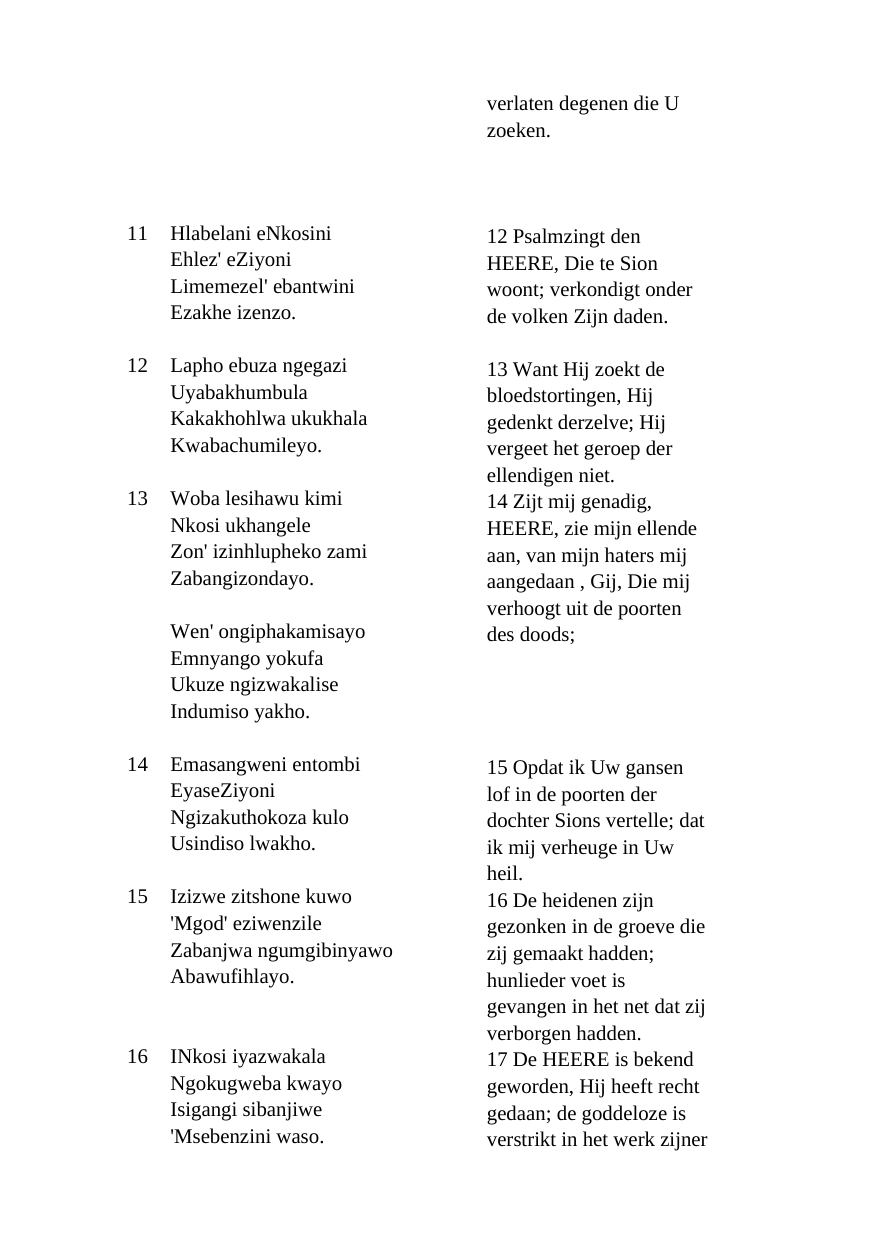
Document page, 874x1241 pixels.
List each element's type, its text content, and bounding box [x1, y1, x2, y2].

table_cell [97, 301, 159, 328]
table_cell HEERE, zie mijn ellende [475, 514, 767, 540]
table_cell 17 De HEERE is bekend [475, 1045, 767, 1071]
table_cell zoeken. [475, 115, 767, 142]
table_cell Ngokugweba kwayo [159, 1071, 475, 1098]
table_cell [159, 142, 475, 168]
table_cell [97, 1071, 159, 1098]
table_cell verlaten degenen die U [475, 89, 767, 115]
table_cell [97, 567, 159, 593]
table_cell Zabanjwa ngumgibinyawo [159, 939, 475, 965]
table_cell [97, 646, 159, 673]
table_cell Isigangi sibanjiwe [159, 1098, 475, 1124]
table_cell [97, 168, 159, 195]
table_cell [97, 992, 159, 1018]
table_cell aan, van mijn haters mij [475, 540, 767, 567]
table_cell Ngizakuthokoza kulo [159, 806, 475, 832]
table_cell EyaseZiyoni [159, 779, 475, 806]
table_cell [159, 115, 475, 142]
table_cell ellendigen niet. [475, 460, 767, 487]
table_cell [159, 726, 475, 753]
table_cell [97, 248, 159, 274]
table_cell geworden, Hij heeft recht [475, 1071, 767, 1098]
table_cell gezonken in de groeve die [475, 912, 767, 938]
table_cell [97, 832, 159, 859]
table_cell [97, 407, 159, 434]
table_cell [97, 1125, 159, 1151]
table_cell [159, 89, 475, 115]
table_cell Emasangweni entombi [159, 753, 475, 779]
table_cell 12 [97, 354, 159, 381]
table_cell aangedaan , Gij, Die mij [475, 567, 767, 593]
table_cell 13 Want Hij zoekt de [475, 354, 767, 381]
table_cell [475, 142, 767, 168]
table_cell [97, 726, 159, 753]
table_cell [97, 593, 159, 620]
table_cell [97, 859, 159, 885]
table_cell Zabangizondayo. [159, 567, 475, 593]
table_cell [97, 460, 159, 487]
table_cell [97, 195, 159, 221]
table_cell Ezakhe izenzo. [159, 301, 475, 328]
table_cell Nkosi ukhangele [159, 514, 475, 540]
table_cell lof in de poorten der [475, 779, 767, 806]
table_cell 16 [97, 1045, 159, 1071]
table_cell [159, 859, 475, 885]
table_cell [97, 1098, 159, 1124]
table_cell verstrikt in het werk zijner [475, 1125, 767, 1151]
table_cell [97, 381, 159, 407]
table_cell Kwabachumileyo. [159, 434, 475, 460]
table_cell [475, 726, 767, 753]
table_cell [97, 700, 159, 726]
table_cell Uyabakhumbula [159, 381, 475, 407]
table_cell [475, 328, 767, 354]
table_cell Lapho ebuza ngegazi [159, 354, 475, 381]
table_cell Wen' ongiphakamisayo [159, 620, 475, 646]
table_cell gedenkt derzelve; Hij [475, 407, 767, 434]
table_cell [97, 779, 159, 806]
table_cell ik mij verheuge in Uw [475, 832, 767, 859]
table_cell Hlabelani eNkosini [159, 221, 475, 248]
table_cell [97, 939, 159, 965]
table_cell [159, 195, 475, 221]
table_cell gevangen in het net dat zij [475, 992, 767, 1018]
table_cell zij gemaakt hadden; [475, 939, 767, 965]
table_cell [159, 1018, 475, 1045]
table_cell [97, 514, 159, 540]
table_cell Limemezel' ebantwini [159, 275, 475, 301]
table_cell 13 [97, 487, 159, 513]
table_cell verhoogt uit de poorten [475, 593, 767, 620]
table_cell [97, 806, 159, 832]
table_cell 11 [97, 221, 159, 248]
table_cell [97, 89, 159, 115]
table_cell de volken Zijn daden. [475, 301, 767, 328]
table_cell Izizwe zitshone kuwo [159, 885, 475, 912]
table_cell des doods; [475, 620, 767, 646]
table_cell verborgen hadden. [475, 1018, 767, 1045]
table_cell INkosi iyazwakala [159, 1045, 475, 1071]
table_cell [97, 540, 159, 567]
table_cell Zon' izinhlupheko zami [159, 540, 475, 567]
table_cell hunlieder voet is [475, 965, 767, 992]
table_cell bloedstortingen, Hij [475, 381, 767, 407]
table_cell Usindiso lwakho. [159, 832, 475, 859]
table_cell [97, 328, 159, 354]
table_cell [97, 1018, 159, 1045]
table_cell Indumiso yakho. [159, 700, 475, 726]
table_cell [97, 115, 159, 142]
table_cell Ukuze ngizwakalise [159, 673, 475, 699]
table_cell 12 Psalmzingt den [475, 221, 767, 248]
table_cell [97, 912, 159, 938]
table_cell [97, 965, 159, 992]
table_cell heil. [475, 859, 767, 885]
table_cell [159, 168, 475, 195]
table_cell 15 Opdat ik Uw gansen [475, 753, 767, 779]
table_cell Emnyango yokufa [159, 646, 475, 673]
table_cell [159, 992, 475, 1018]
table_cell [475, 195, 767, 221]
table_cell Kakakhohlwa ukukhala [159, 407, 475, 434]
table_cell [159, 328, 475, 354]
table_cell [97, 620, 159, 646]
table_cell dochter Sions vertelle; dat [475, 806, 767, 832]
table_cell [97, 434, 159, 460]
table_cell [159, 593, 475, 620]
table_cell [97, 142, 159, 168]
table_cell Abawufihlayo. [159, 965, 475, 992]
table_cell [475, 646, 767, 673]
table_cell [97, 275, 159, 301]
table_cell [475, 168, 767, 195]
table_cell 15 [97, 885, 159, 912]
table_cell woont; verkondigt onder [475, 275, 767, 301]
table_cell gedaan; de goddeloze is [475, 1098, 767, 1124]
table_cell [97, 673, 159, 699]
table_cell vergeet het geroep der [475, 434, 767, 460]
table_cell 'Msebenzini waso. [159, 1125, 475, 1151]
table_cell 14 Zijt mij genadig, [475, 487, 767, 513]
table_cell 14 [97, 753, 159, 779]
table_cell 16 De heidenen zijn [475, 885, 767, 912]
table_cell 'Mgod' eziwenzile [159, 912, 475, 938]
table_cell Woba lesihawu kimi [159, 487, 475, 513]
table_cell [159, 460, 475, 487]
table_cell [475, 700, 767, 726]
table_cell [475, 673, 767, 699]
table_cell Ehlez' eZiyoni [159, 248, 475, 274]
table_cell HEERE, Die te Sion [475, 248, 767, 274]
